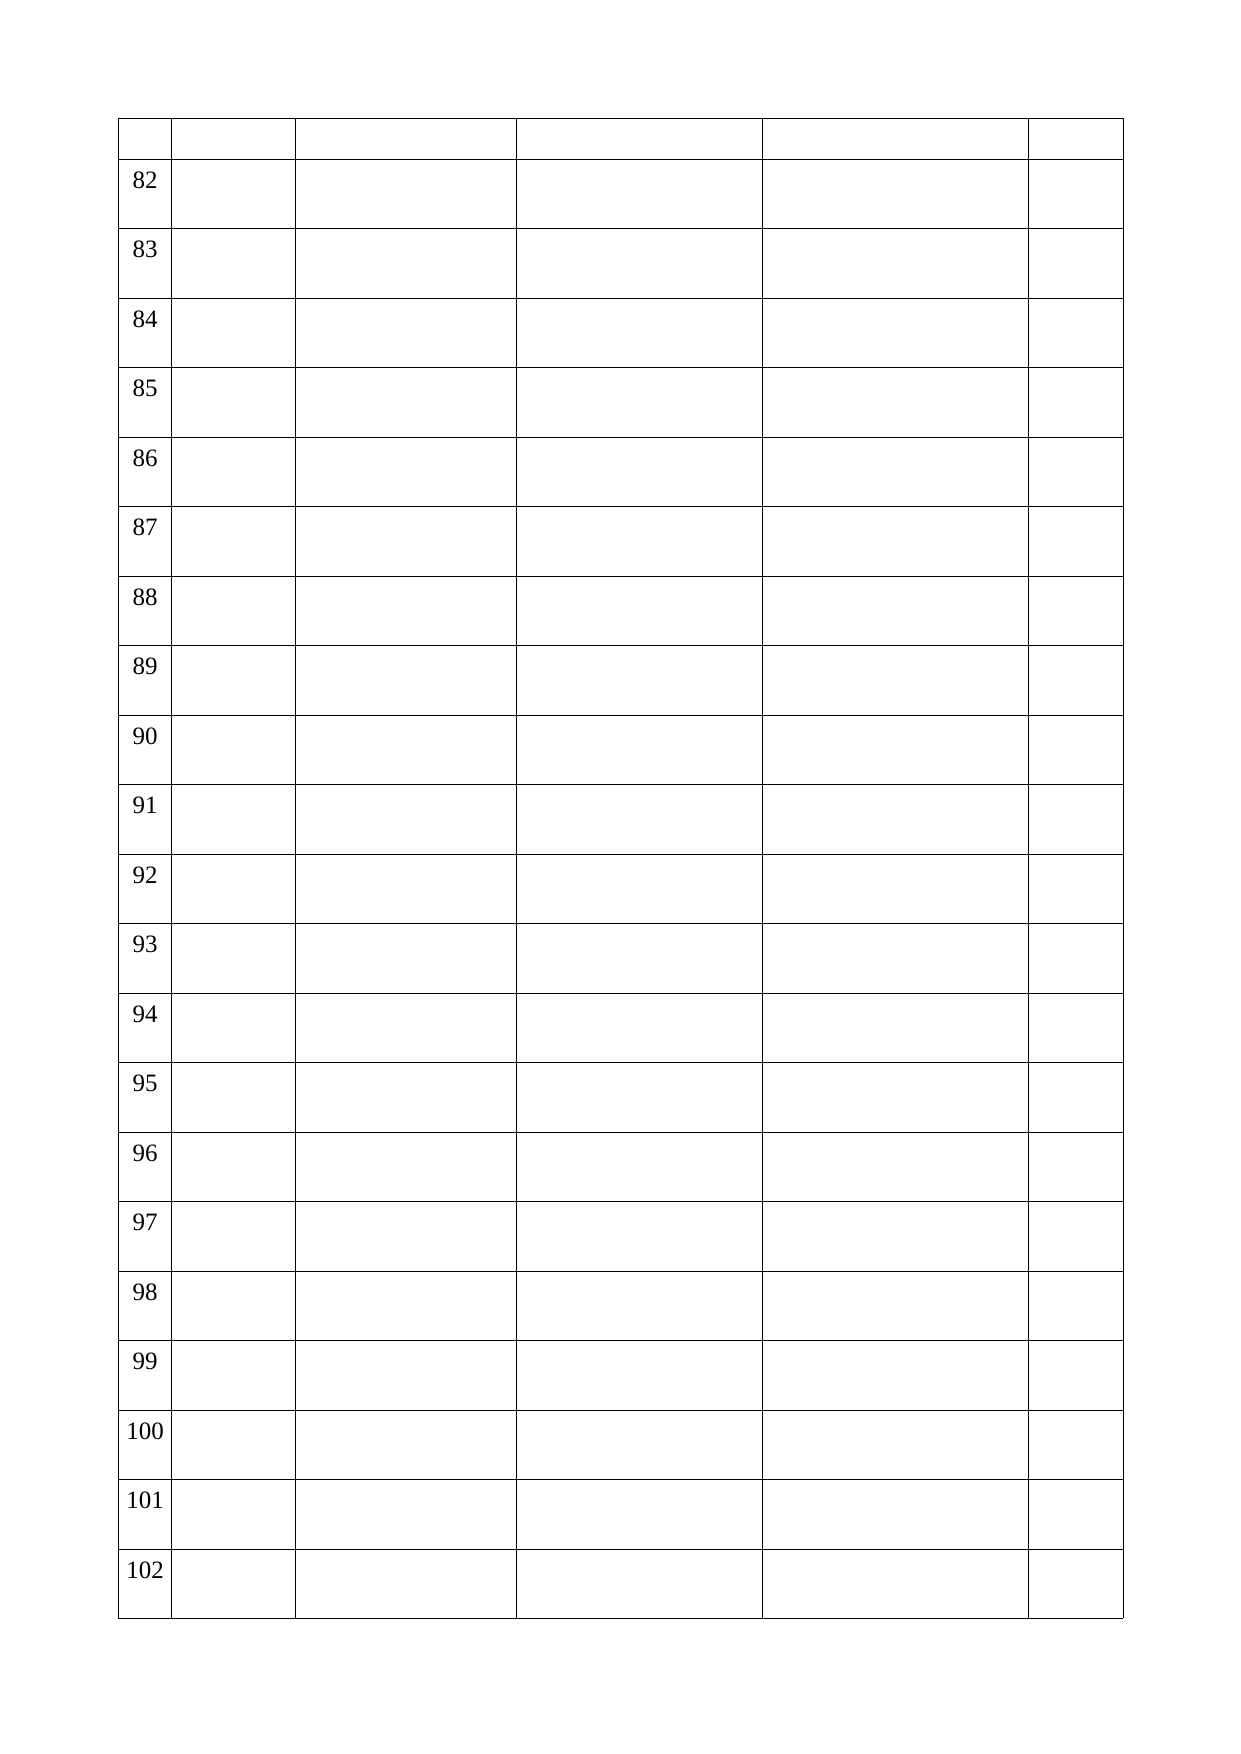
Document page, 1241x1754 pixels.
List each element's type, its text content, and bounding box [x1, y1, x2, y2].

table_cell [763, 855, 1028, 923]
table_cell [172, 119, 295, 159]
table_cell [763, 577, 1028, 645]
table_cell [763, 160, 1028, 228]
table_cell [517, 1550, 762, 1618]
table_cell [763, 1202, 1028, 1271]
table_cell [517, 1063, 762, 1132]
table_cell [763, 299, 1028, 367]
table_cell [296, 716, 516, 784]
table_cell [296, 1063, 516, 1132]
table_cell [763, 1550, 1028, 1618]
table_cell [1029, 1480, 1123, 1548]
table_cell [119, 119, 171, 159]
table_cell [172, 785, 295, 854]
table_cell 101 [119, 1480, 171, 1548]
table_cell [296, 646, 516, 715]
table_cell [517, 438, 762, 506]
table_cell [296, 160, 516, 228]
table_cell 85 [119, 368, 171, 437]
table_cell [296, 438, 516, 506]
table_cell [517, 229, 762, 298]
table_cell [296, 507, 516, 576]
table_cell [172, 924, 295, 993]
table_cell 94 [119, 994, 171, 1062]
table_cell [517, 507, 762, 576]
table_cell [296, 1272, 516, 1340]
table_cell 99 [119, 1341, 171, 1409]
table_cell [172, 1202, 295, 1271]
table_cell [517, 160, 762, 228]
table_cell [517, 855, 762, 923]
table_cell [763, 438, 1028, 506]
table_cell [1029, 785, 1123, 854]
table_cell [172, 1133, 295, 1201]
table_cell 83 [119, 229, 171, 298]
table_cell [296, 785, 516, 854]
table_cell [517, 1411, 762, 1479]
table_cell [296, 1480, 516, 1548]
table_cell [296, 368, 516, 437]
table_cell 82 [119, 160, 171, 228]
table_cell [1029, 855, 1123, 923]
table_cell [296, 1341, 516, 1409]
table_cell [1029, 1341, 1123, 1409]
table_cell [1029, 368, 1123, 437]
table_cell [1029, 160, 1123, 228]
table_cell [517, 716, 762, 784]
table_cell 91 [119, 785, 171, 854]
table_cell [763, 716, 1028, 784]
table_cell [1029, 229, 1123, 298]
table_cell [296, 229, 516, 298]
table_cell [1029, 438, 1123, 506]
table_cell [763, 924, 1028, 993]
table_cell [172, 716, 295, 784]
table_cell 92 [119, 855, 171, 923]
table_cell [517, 119, 762, 159]
table_cell 95 [119, 1063, 171, 1132]
table_cell [517, 299, 762, 367]
table_cell 89 [119, 646, 171, 715]
table_cell [763, 1480, 1028, 1548]
table_cell [1029, 924, 1123, 993]
table_cell [172, 1480, 295, 1548]
table_cell [296, 924, 516, 993]
table_cell [172, 855, 295, 923]
table_cell [517, 924, 762, 993]
table_cell 88 [119, 577, 171, 645]
table_cell [517, 1272, 762, 1340]
table_cell [1029, 299, 1123, 367]
table_cell [517, 785, 762, 854]
table_cell 96 [119, 1133, 171, 1201]
table_cell [517, 1341, 762, 1409]
table_cell [1029, 577, 1123, 645]
table_cell [763, 368, 1028, 437]
table_cell [763, 1411, 1028, 1479]
table_cell [1029, 1202, 1123, 1271]
table_cell [296, 1411, 516, 1479]
table_cell [517, 994, 762, 1062]
table_cell [296, 855, 516, 923]
table_cell [172, 1272, 295, 1340]
table_cell [763, 507, 1028, 576]
table_cell [1029, 1133, 1123, 1201]
table_cell [1029, 1411, 1123, 1479]
table_cell [172, 1550, 295, 1618]
table_cell [1029, 119, 1123, 159]
table_cell [172, 1341, 295, 1409]
table_cell [517, 1133, 762, 1201]
table_cell [763, 119, 1028, 159]
table_cell [1029, 994, 1123, 1062]
table_cell 86 [119, 438, 171, 506]
table_cell [172, 299, 295, 367]
table_cell 87 [119, 507, 171, 576]
table_cell [172, 160, 295, 228]
table_cell [1029, 1063, 1123, 1132]
table_cell [172, 646, 295, 715]
table_cell [763, 994, 1028, 1062]
table_cell [172, 368, 295, 437]
table_cell [763, 1133, 1028, 1201]
table_cell [1029, 716, 1123, 784]
table_cell [517, 368, 762, 437]
table_cell [172, 229, 295, 298]
table_cell [296, 1550, 516, 1618]
table_cell [1029, 507, 1123, 576]
table_cell [296, 119, 516, 159]
table_cell [172, 1063, 295, 1132]
table_cell [517, 646, 762, 715]
table_cell [763, 646, 1028, 715]
table_cell [763, 785, 1028, 854]
table_cell [172, 438, 295, 506]
table_cell [296, 1202, 516, 1271]
table_cell [296, 299, 516, 367]
table_cell [763, 1341, 1028, 1409]
table_cell [517, 1480, 762, 1548]
table_cell 93 [119, 924, 171, 993]
table_cell [296, 577, 516, 645]
table_cell [763, 1272, 1028, 1340]
table_cell 98 [119, 1272, 171, 1340]
table_cell [1029, 1272, 1123, 1340]
table_cell [172, 994, 295, 1062]
table_cell 102 [119, 1550, 171, 1618]
table_cell [517, 577, 762, 645]
table_cell 84 [119, 299, 171, 367]
table_cell [172, 577, 295, 645]
table_cell [517, 1202, 762, 1271]
table_cell 97 [119, 1202, 171, 1271]
table_cell 100 [119, 1411, 171, 1479]
table_cell [763, 1063, 1028, 1132]
table_cell [1029, 646, 1123, 715]
table_cell [296, 994, 516, 1062]
table_cell 90 [119, 716, 171, 784]
table_cell [296, 1133, 516, 1201]
table_cell [172, 507, 295, 576]
table_cell [763, 229, 1028, 298]
table_cell [172, 1411, 295, 1479]
table_cell [1029, 1550, 1123, 1618]
